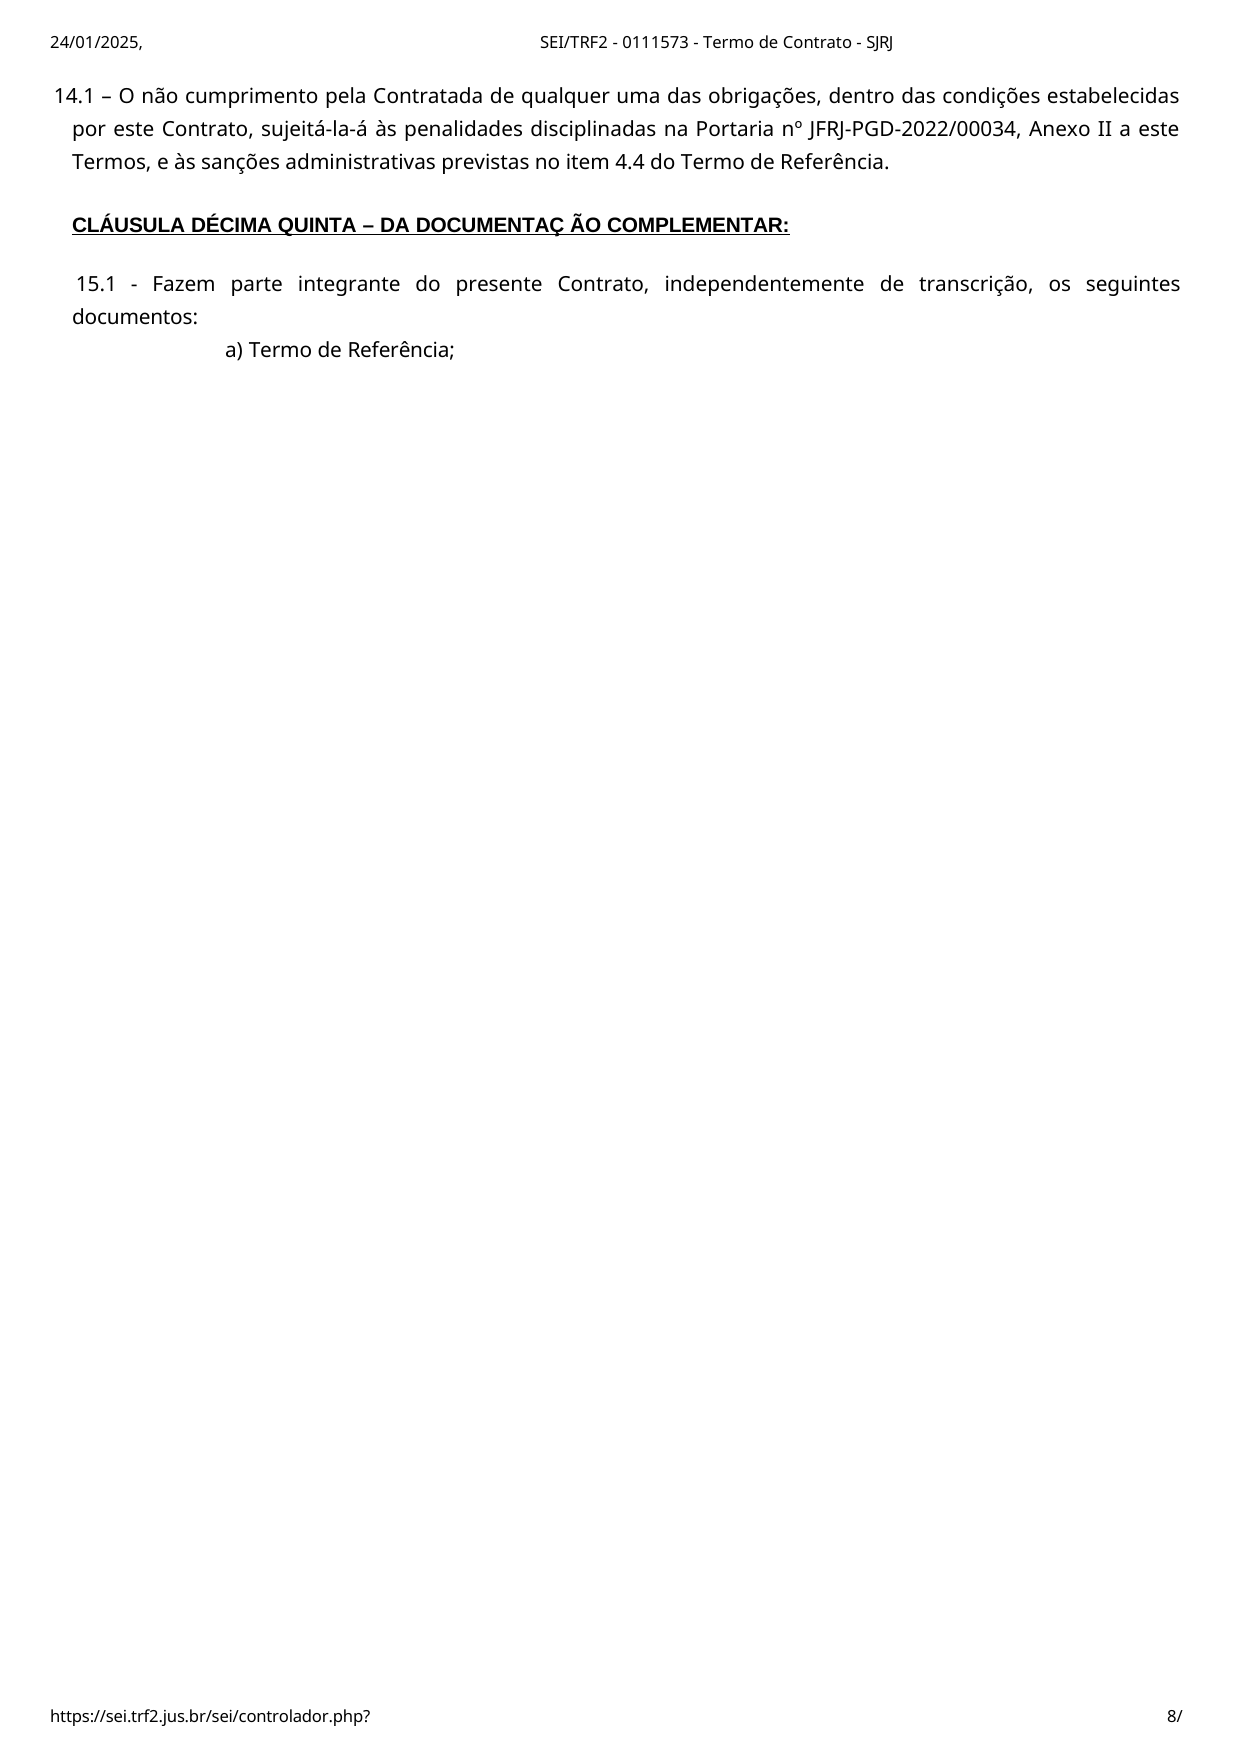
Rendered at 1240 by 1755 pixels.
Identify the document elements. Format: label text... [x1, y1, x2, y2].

list – O não cumprimento pela Contratada de qualquer uma das obrigações, dentro das condições estabelecidas por este Contrato, sujeitá-la-á às penalidades disciplinadas na Portaria nº JFRJ-PGD-2022/00034, Anexo II a este Termos, e às sanções administrativas previstas no item 4.4 do Termo de Referência. [59, 82, 1181, 176]
list Termo de Referência; [225, 335, 1181, 363]
list - Fazem parte integrante do presente Contrato, independentemente de transcrição, os seguintes documentos: [59, 269, 1181, 331]
subtitle CLÁUSULA DÉCIMA QUINTA – DA DOCUMENTAÇ ÃO COMPLEMENTAR: [72, 213, 1181, 237]
